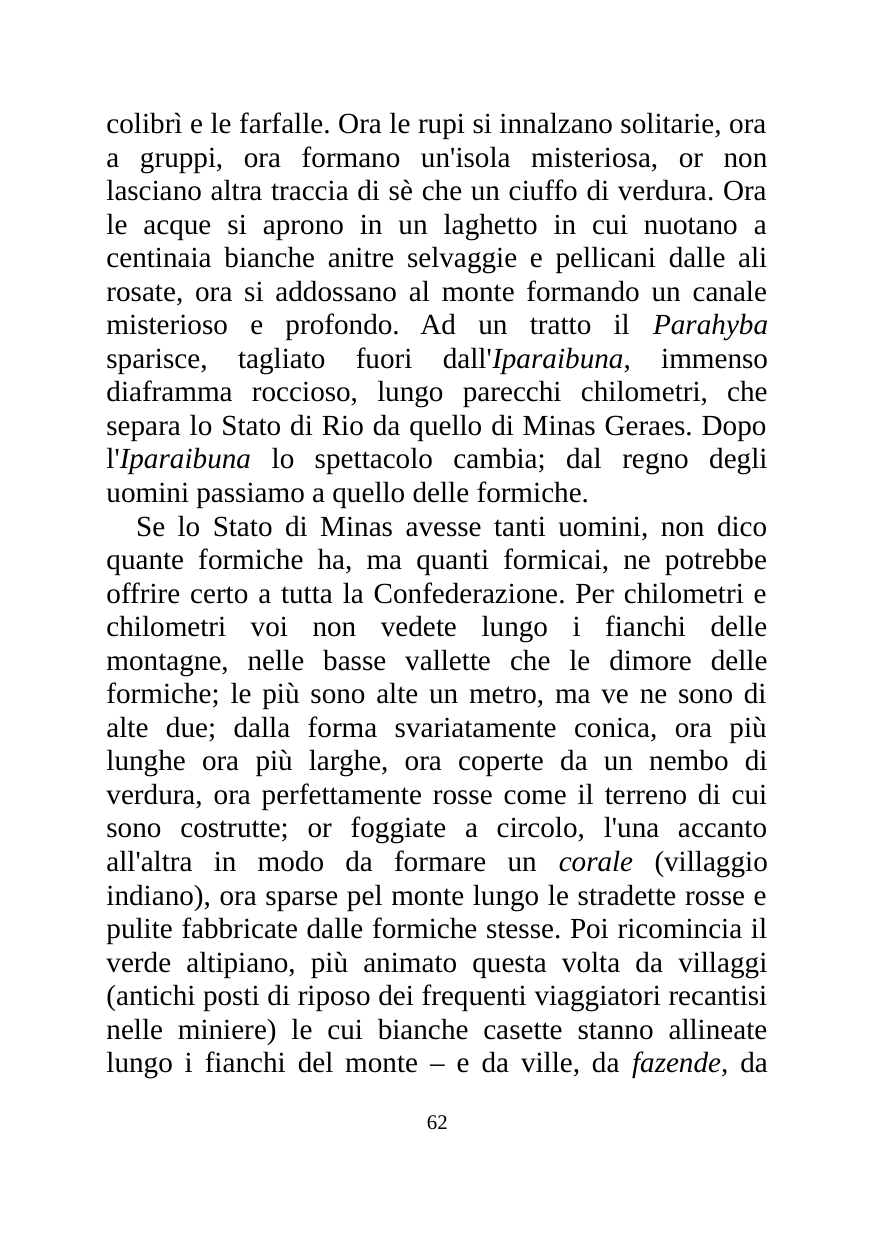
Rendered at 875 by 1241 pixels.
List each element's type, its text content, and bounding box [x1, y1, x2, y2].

text colibrì e le farfalle. Ora le rupi si innalzano solitarie, ora a gruppi, ora formano un'isola misteriosa, or non lasciano altra traccia di sè che un ciuffo di verdura. Ora le acque si aprono in un laghetto in cui nuotano a centinaia bianche anitre selvaggie e pellicani dalle ali rosate, ora si addossano al monte formando un canale misterioso e profondo. Ad un tratto il Parahyba sparisce, tagliato fuori dall'Iparaibuna, immenso diaframma roccioso, lungo parecchi chilometri, che separa lo Stato di Rio da quello di Minas Geraes. Dopo l'Iparaibuna lo spettacolo cambia; dal regno degli uomini passiamo a quello delle formiche. [106, 106, 768, 509]
text Se lo Stato di Minas avesse tanti uomini, non dico quante formiche ha, ma quanti formicai, ne potrebbe offrire certo a tutta la Confederazione. Per chilometri e chilometri voi non vedete lungo i fianchi delle montagne, nelle basse vallette che le dimore delle formiche; le più sono alte un metro, ma ve ne sono di alte due; dalla forma svariatamente conica, ora più lunghe ora più larghe, ora coperte da un nembo di verdura, ora perfettamente rosse come il terreno di cui sono costrutte; or foggiate a circolo, l'una accanto all'altra in modo da formare un corale (villaggio indiano), ora sparse pel monte lungo le stradette rosse e pulite fabbricate dalle formiche stesse. Poi ricomincia il verde altipiano, più animato questa volta da villaggi (antichi posti di riposo dei frequenti viaggiatori recantisi nelle miniere) le cui bianche casette stanno allineate lungo i fianchi del monte – e da ville, da fazende, da [106, 509, 768, 1079]
